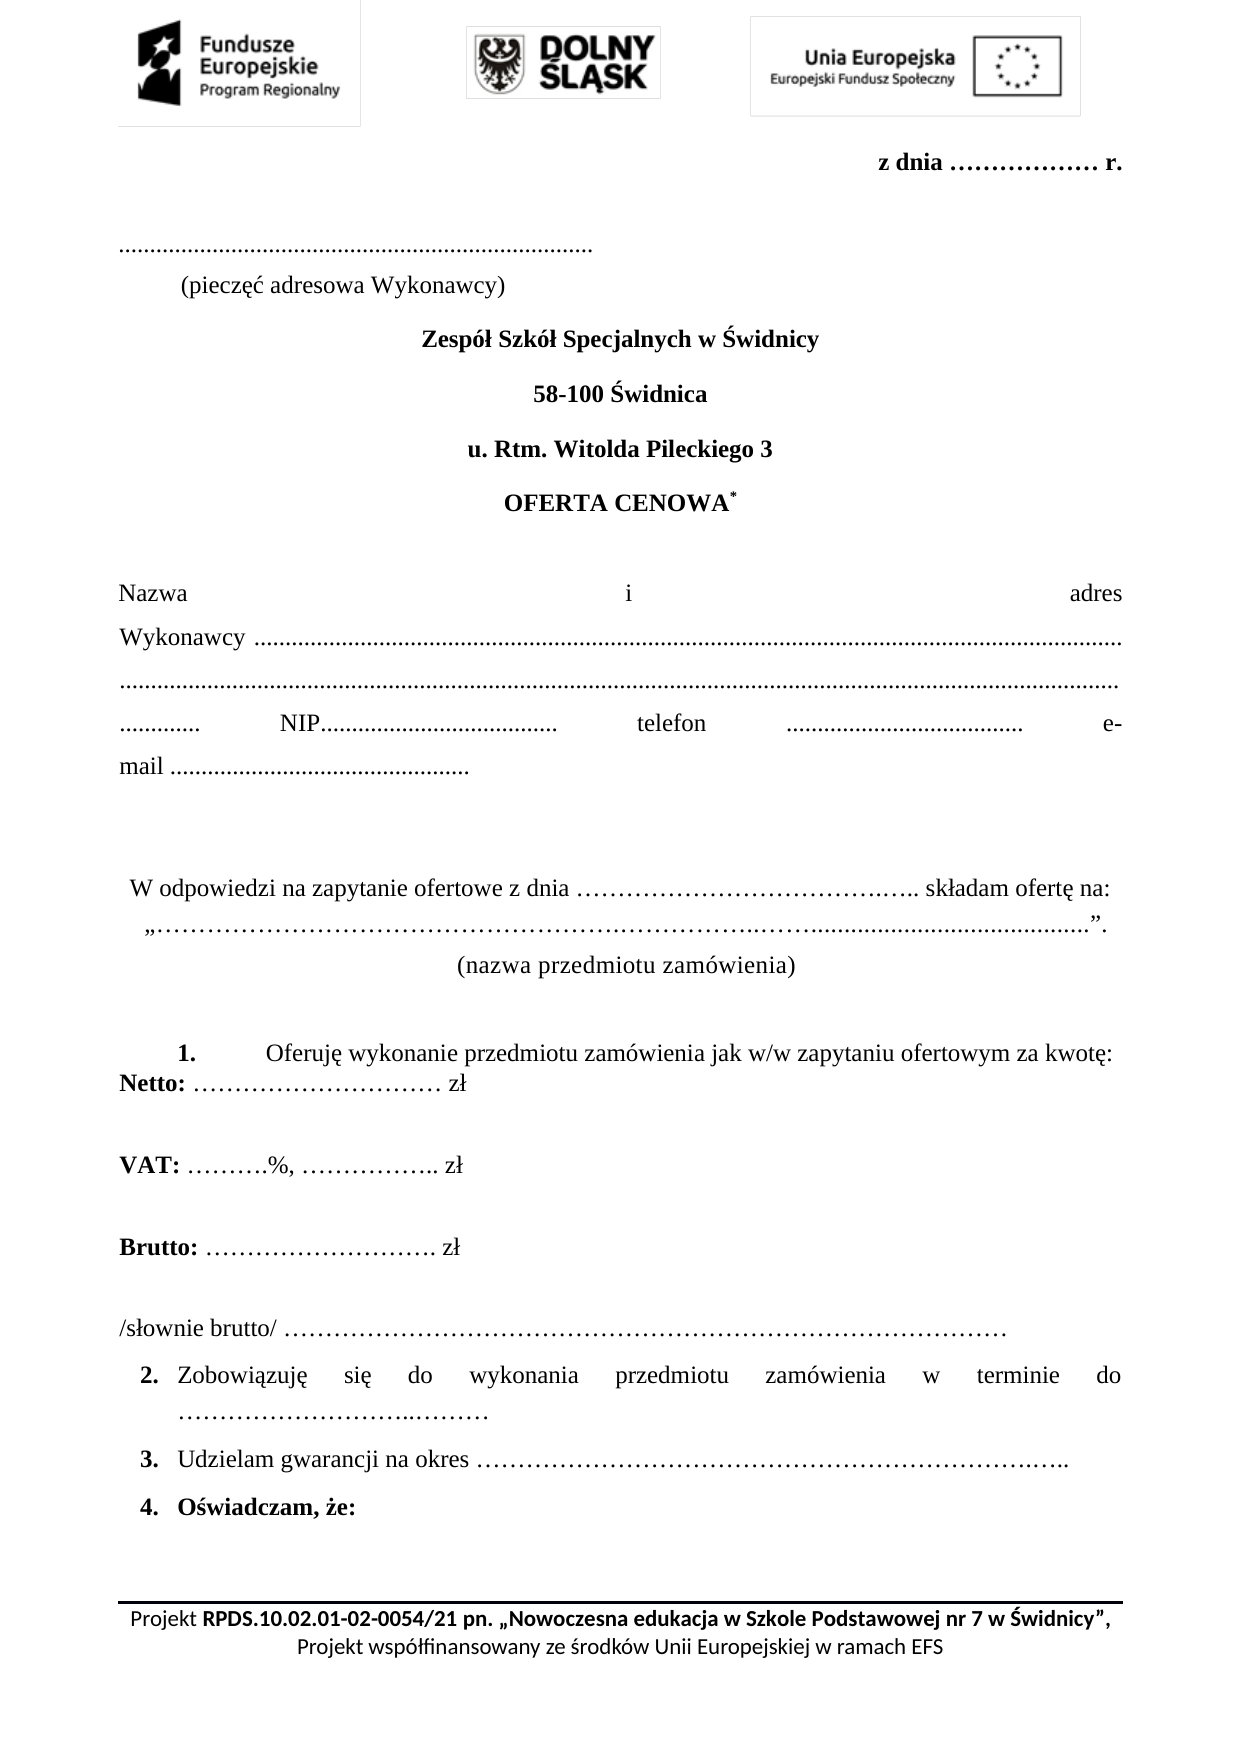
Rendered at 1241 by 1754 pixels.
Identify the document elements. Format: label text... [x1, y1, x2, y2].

list Oświadczam, że: [140, 1487, 1122, 1522]
subtitle W odpowiedzi na zapytanie ofertowe z dnia ……………………………….….. składam ofertę na: [118, 873, 1122, 902]
text /słownie brutto/ …………………………………………………………………………… [118, 1313, 1111, 1342]
subtitle OFERTA CENOWA* [118, 488, 1122, 517]
text Brutto: ………………………. zł [118, 1232, 1111, 1261]
text Nazwa i adres Wykonawcy ........................................................................................................................................................................................................................................................................................................................ NIP...................................... telefon ...................................... e-mail ................................................ [118, 578, 1122, 780]
list Zobowiązuję się do wykonania przedmiotu zamówienia w terminie do ………………………..……… [140, 1356, 1122, 1426]
list Udzielam gwarancji na okres ………………………………………………………….….. [140, 1439, 1122, 1474]
subtitle 58-100 Świdnica [118, 379, 1122, 408]
text ............................................................................ [118, 229, 1122, 258]
text (pieczęć adresowa Wykonawcy) [118, 270, 1122, 299]
text (nazwa przedmiotu zamówienia) [131, 950, 1122, 979]
text „……………………………………………….……………..……..........................................”. [131, 909, 1122, 938]
subtitle Zespół Szkół Specjalnych w Świdnicy [118, 324, 1122, 353]
text Netto: ………………………… zł [118, 1068, 1111, 1097]
text VAT: ……….%, …………….. zł [118, 1150, 1111, 1179]
list Oferuję wykonanie przedmiotu zamówienia jak w/w zapytaniu ofertowym za kwotę: [177, 1033, 1121, 1068]
text z dnia ……………… r. [118, 147, 1122, 176]
picture [118, 0, 1082, 128]
subtitle u. Rtm. Witolda Pileckiego 3 [118, 434, 1122, 462]
